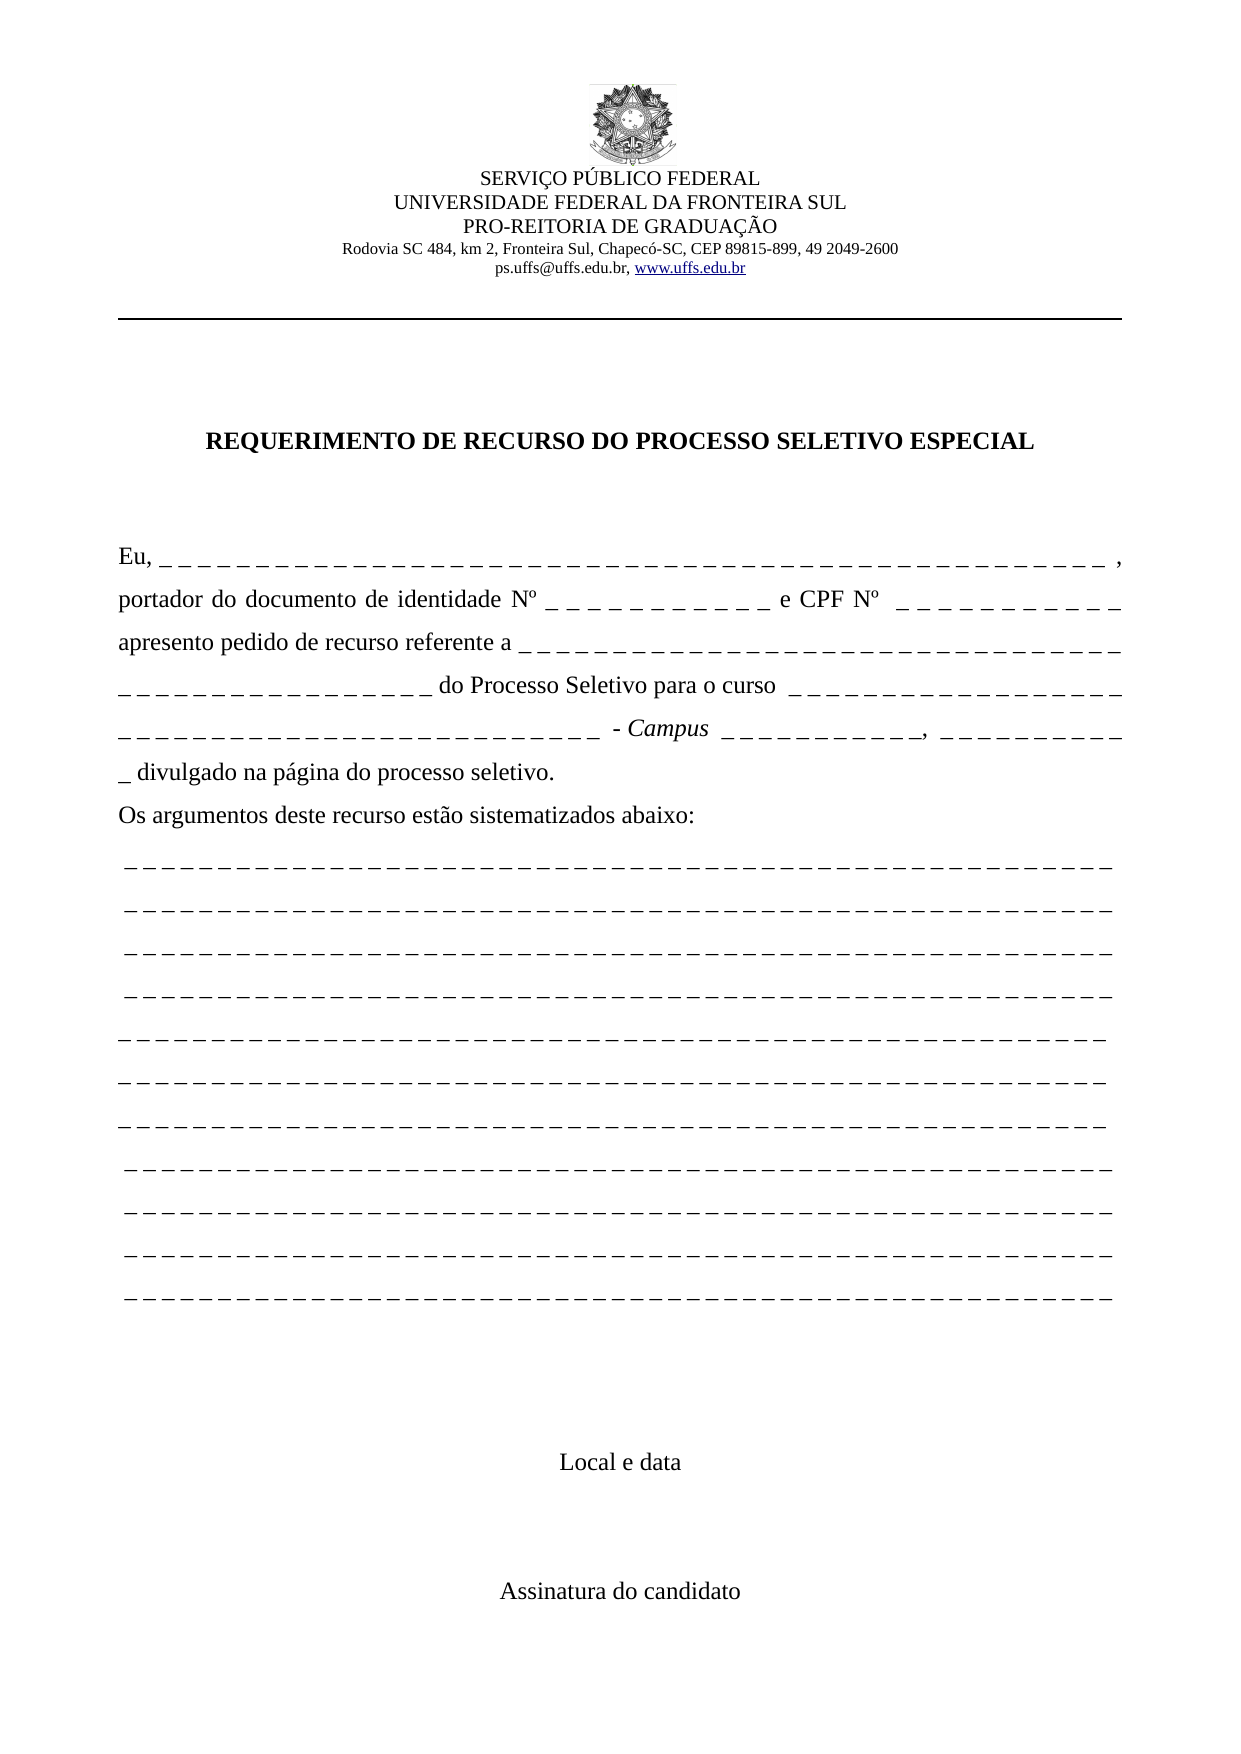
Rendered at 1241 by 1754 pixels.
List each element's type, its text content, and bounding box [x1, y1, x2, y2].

text Local e data [118, 1447, 1122, 1475]
text _ _ _ _ _ _ _ _ _ _ _ _ _ _ _ _ _ _ _ _ _ _ _ _ _ _ _ _ _ _ _ _ _ _ _ _ _ _ _ _ _ _ _ _ _ _ _ _ _ _ _ _ _ [118, 1058, 1122, 1087]
text REQUERIMENTO DE RECURSO DO PROCESSO SELETIVO ESPECIAL [118, 426, 1122, 455]
text _ _ _ _ _ _ _ _ _ _ _ _ _ _ _ _ _ _ _ _ _ _ _ _ _ _ _ _ _ _ _ _ _ _ _ _ _ _ _ _ _ _ _ _ _ _ _ _ _ _ _ _ _ [118, 886, 1122, 915]
text Eu, _ _ _ _ _ _ _ _ _ _ _ _ _ _ _ _ _ _ _ _ _ _ _ _ _ _ _ _ _ _ _ _ _ _ _ _ _ _ _ _ _ _ _ _ _ _ _ _ _ , portador do documento de identidade Nº _ _ _ _ _ _ _ _ _ _ _ e CPF Nº _ _ _ _ _ _ _ _ _ _ _ apresento pedido de recurso referente a _ _ _ _ _ _ _ _ _ _ _ _ _ _ _ _ _ _ _ _ _ _ _ _ _ _ _ _ _ _ _ _ _ _ _ _ _ _ _ _ _ _ _ _ _ _ _ _ _ do Processo Seletivo para o curso _ _ _ _ _ _ _ _ _ _ _ _ _ _ _ _ _ _ _ _ _ _ _ _ _ _ _ _ _ _ _ _ _ _ _ _ _ _ _ _ _ _ _ _ - Campus _ _ _ _ _ _ _ _ _ _ _, _ _ _ _ _ _ _ _ _ _ _ divulgado na página do processo seletivo. [118, 541, 1122, 785]
text _ _ _ _ _ _ _ _ _ _ _ _ _ _ _ _ _ _ _ _ _ _ _ _ _ _ _ _ _ _ _ _ _ _ _ _ _ _ _ _ _ _ _ _ _ _ _ _ _ _ _ _ _ [118, 1188, 1122, 1217]
text _ _ _ _ _ _ _ _ _ _ _ _ _ _ _ _ _ _ _ _ _ _ _ _ _ _ _ _ _ _ _ _ _ _ _ _ _ _ _ _ _ _ _ _ _ _ _ _ _ _ _ _ _ [118, 1231, 1122, 1260]
text Assinatura do candidato [118, 1576, 1122, 1605]
text _ _ _ _ _ _ _ _ _ _ _ _ _ _ _ _ _ _ _ _ _ _ _ _ _ _ _ _ _ _ _ _ _ _ _ _ _ _ _ _ _ _ _ _ _ _ _ _ _ _ _ _ _ [118, 1274, 1122, 1303]
text _ _ _ _ _ _ _ _ _ _ _ _ _ _ _ _ _ _ _ _ _ _ _ _ _ _ _ _ _ _ _ _ _ _ _ _ _ _ _ _ _ _ _ _ _ _ _ _ _ _ _ _ _ [118, 929, 1122, 958]
text _ _ _ _ _ _ _ _ _ _ _ _ _ _ _ _ _ _ _ _ _ _ _ _ _ _ _ _ _ _ _ _ _ _ _ _ _ _ _ _ _ _ _ _ _ _ _ _ _ _ _ _ _ [118, 843, 1122, 872]
text _ _ _ _ _ _ _ _ _ _ _ _ _ _ _ _ _ _ _ _ _ _ _ _ _ _ _ _ _ _ _ _ _ _ _ _ _ _ _ _ _ _ _ _ _ _ _ _ _ _ _ _ _ [118, 1102, 1122, 1130]
text _ _ _ _ _ _ _ _ _ _ _ _ _ _ _ _ _ _ _ _ _ _ _ _ _ _ _ _ _ _ _ _ _ _ _ _ _ _ _ _ _ _ _ _ _ _ _ _ _ _ _ _ _ [118, 1015, 1122, 1044]
text Os argumentos deste recurso estão sistematizados abaixo: [118, 800, 1122, 828]
text _ _ _ _ _ _ _ _ _ _ _ _ _ _ _ _ _ _ _ _ _ _ _ _ _ _ _ _ _ _ _ _ _ _ _ _ _ _ _ _ _ _ _ _ _ _ _ _ _ _ _ _ _ [118, 1145, 1122, 1173]
text _ _ _ _ _ _ _ _ _ _ _ _ _ _ _ _ _ _ _ _ _ _ _ _ _ _ _ _ _ _ _ _ _ _ _ _ _ _ _ _ _ _ _ _ _ _ _ _ _ _ _ _ _ [118, 972, 1122, 1001]
picture [589, 84, 677, 166]
